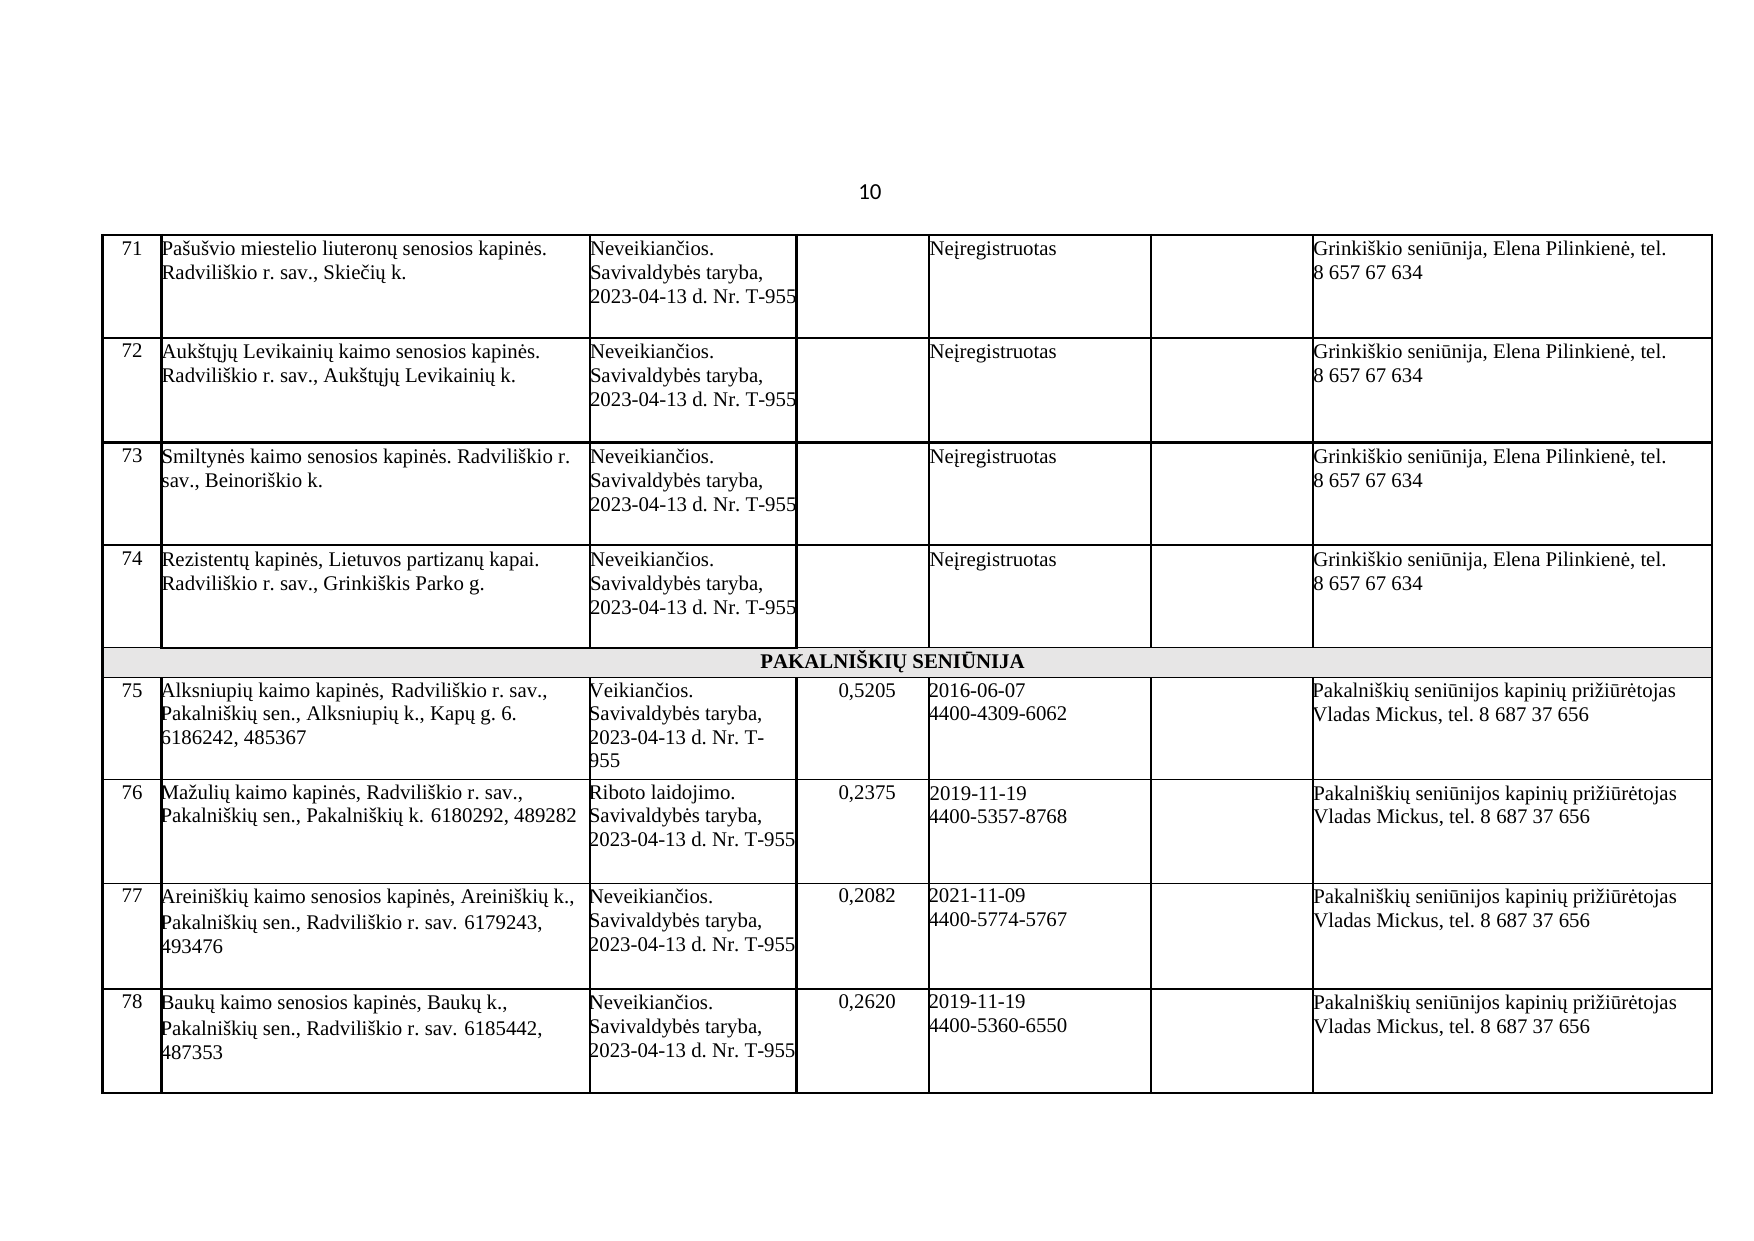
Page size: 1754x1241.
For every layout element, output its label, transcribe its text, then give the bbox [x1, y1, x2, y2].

table_cell 2019-11-19 4400-5357-8768 [930, 780, 1150, 882]
table_cell 0,2375 [798, 780, 928, 882]
table_cell [1152, 678, 1312, 779]
table_cell Smiltynės kaimo senosios kapinės. Radviliškio r. sav., Beinoriškio k. [163, 444, 589, 544]
table_cell Grinkiškio seniūnija, Elena Pilinkienė, tel. 8 657 67 634 [1314, 236, 1711, 337]
table_cell Riboto laidojimo. Savivaldybės taryba, 2023-04-13 d. Nr. T-955 [591, 780, 795, 882]
table_cell 0,2082 [798, 884, 928, 987]
table_cell Neveikiančios. Savivaldybės taryba, 2023-04-13 d. Nr. T-955 [591, 236, 795, 337]
table_cell Grinkiškio seniūnija, Elena Pilinkienė, tel. 8 657 67 634 [1314, 444, 1711, 544]
table_cell Neveikiančios. Savivaldybės taryba, 2023-04-13 d. Nr. T-955 [591, 546, 795, 647]
table_cell [1152, 236, 1312, 337]
table_cell 0,5205 [798, 678, 928, 779]
table_cell [798, 444, 928, 544]
table_cell [798, 236, 928, 337]
table_cell 72 [104, 339, 160, 441]
table_cell Baukų kaimo senosios kapinės, Baukų k., Pakalniškių sen., Radviliškio r. sav. 6185442, 487353 [163, 990, 589, 1092]
table_cell [798, 546, 928, 647]
table_cell 76 [104, 780, 160, 882]
table_cell Mažulių kaimo kapinės, Radviliškio r. sav., Pakalniškių sen., Pakalniškių k. 6180292, 489282 [163, 780, 589, 882]
table_cell Pakalniškių seniūnijos kapinių prižiūrėtojas Vladas Mickus, tel. 8 687 37 656 [1314, 678, 1711, 779]
table_cell Grinkiškio seniūnija, Elena Pilinkienė, tel. 8 657 67 634 [1314, 339, 1711, 441]
table_cell Pakalniškių seniūnijos kapinių prižiūrėtojas Vladas Mickus, tel. 8 687 37 656 [1314, 990, 1711, 1092]
table_cell Rezistentų kapinės, Lietuvos partizanų kapai. Radviliškio r. sav., Grinkiškis Parko g. [163, 546, 589, 647]
table_cell 73 [104, 444, 160, 544]
table_cell 2016-06-07 4400-4309-6062 [930, 678, 1150, 779]
table_cell Neįregistruotas [930, 236, 1150, 337]
table_cell 2019-11-19 4400-5360-6550 [930, 990, 1150, 1092]
table_cell Neveikiančios. Savivaldybės taryba, 2023-04-13 d. Nr. T-955 [591, 339, 795, 441]
table_cell 77 [104, 884, 160, 987]
table_cell Pašušvio miestelio liuteronų senosios kapinės. Radviliškio r. sav., Skiečių k. [163, 236, 589, 337]
table_cell 71 [104, 236, 160, 337]
table_cell Neveikiančios. Savivaldybės taryba, 2023-04-13 d. Nr. T-955 [591, 990, 795, 1092]
table_cell Aukštųjų Levikainių kaimo senosios kapinės. Radviliškio r. sav., Aukštųjų Levikainių k. [163, 339, 589, 441]
table_cell Neįregistruotas [930, 444, 1150, 544]
table_cell [1152, 884, 1312, 987]
table_cell 78 [104, 990, 160, 1092]
table_cell [1152, 546, 1312, 647]
table_cell Neįregistruotas [930, 546, 1150, 647]
table_cell [1152, 339, 1312, 441]
table_cell 75 [104, 678, 160, 779]
table_cell Veikiančios. Savivaldybės taryba, 2023-04-13 d. Nr. T-955 [591, 678, 795, 779]
table_cell 0,2620 [798, 990, 928, 1092]
table_cell Neveikiančios. Savivaldybės taryba, 2023-04-13 d. Nr. T-955 [591, 444, 795, 544]
table_cell Neveikiančios. Savivaldybės taryba, 2023-04-13 d. Nr. T-955 [591, 884, 795, 987]
table_cell [1152, 990, 1312, 1092]
table_cell Alksniupių kaimo kapinės, Radviliškio r. sav., Pakalniškių sen., Alksniupių k., Kapų g. 6. 6186242, 485367 [163, 678, 589, 779]
table_cell PAKALNIŠKIŲ SENIŪNIJA [104, 648, 1711, 677]
table_cell [1152, 444, 1312, 544]
table_cell Pakalniškių seniūnijos kapinių prižiūrėtojas Vladas Mickus, tel. 8 687 37 656 [1314, 884, 1711, 987]
table_cell [1152, 780, 1312, 882]
table_cell 74 [104, 546, 160, 647]
table_cell Pakalniškių seniūnijos kapinių prižiūrėtojas Vladas Mickus, tel. 8 687 37 656 [1314, 780, 1711, 882]
table_cell Neįregistruotas [930, 339, 1150, 441]
table_cell [798, 339, 928, 441]
table_cell 2021-11-09 4400-5774-5767 [930, 884, 1150, 987]
table_cell Areiniškių kaimo senosios kapinės, Areiniškių k., Pakalniškių sen., Radviliškio r. sav. 6179243, 493476 [163, 884, 589, 987]
table_cell Grinkiškio seniūnija, Elena Pilinkienė, tel. 8 657 67 634 [1314, 546, 1711, 647]
